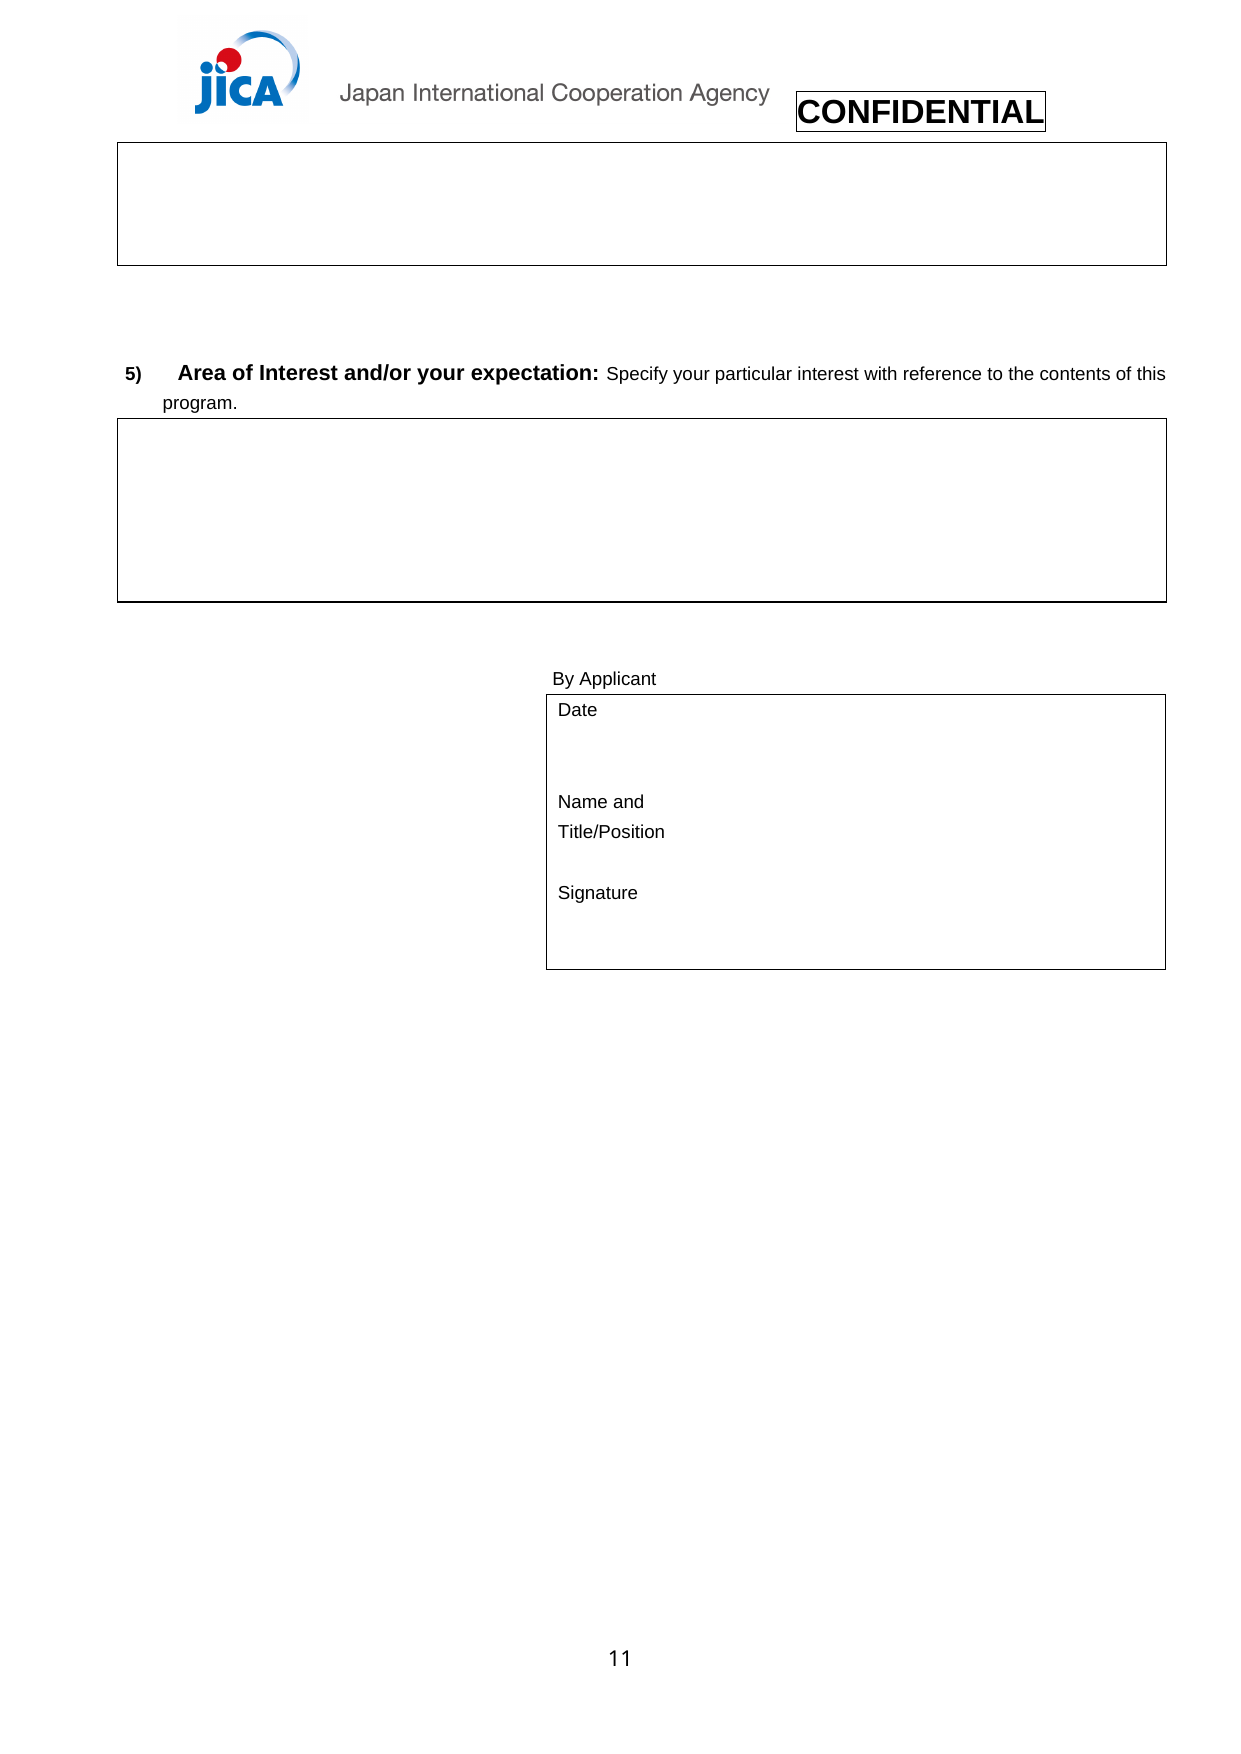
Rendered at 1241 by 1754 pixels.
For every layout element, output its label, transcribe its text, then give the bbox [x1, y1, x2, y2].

table_cell [768, 877, 1165, 968]
table_cell [768, 786, 1165, 877]
picture [177, 15, 789, 124]
table_header [118, 419, 1166, 601]
table_cell Name and Title/Position [547, 786, 768, 877]
table_cell Signature [547, 877, 768, 968]
table_header [118, 143, 1166, 265]
list Area of Interest and/or your expectation: Specify your particular interest with reference to the contents of this program. [125, 357, 1166, 418]
table_header Date [547, 695, 768, 786]
text By Applicant [352, 663, 1063, 694]
table_header [768, 695, 1165, 786]
